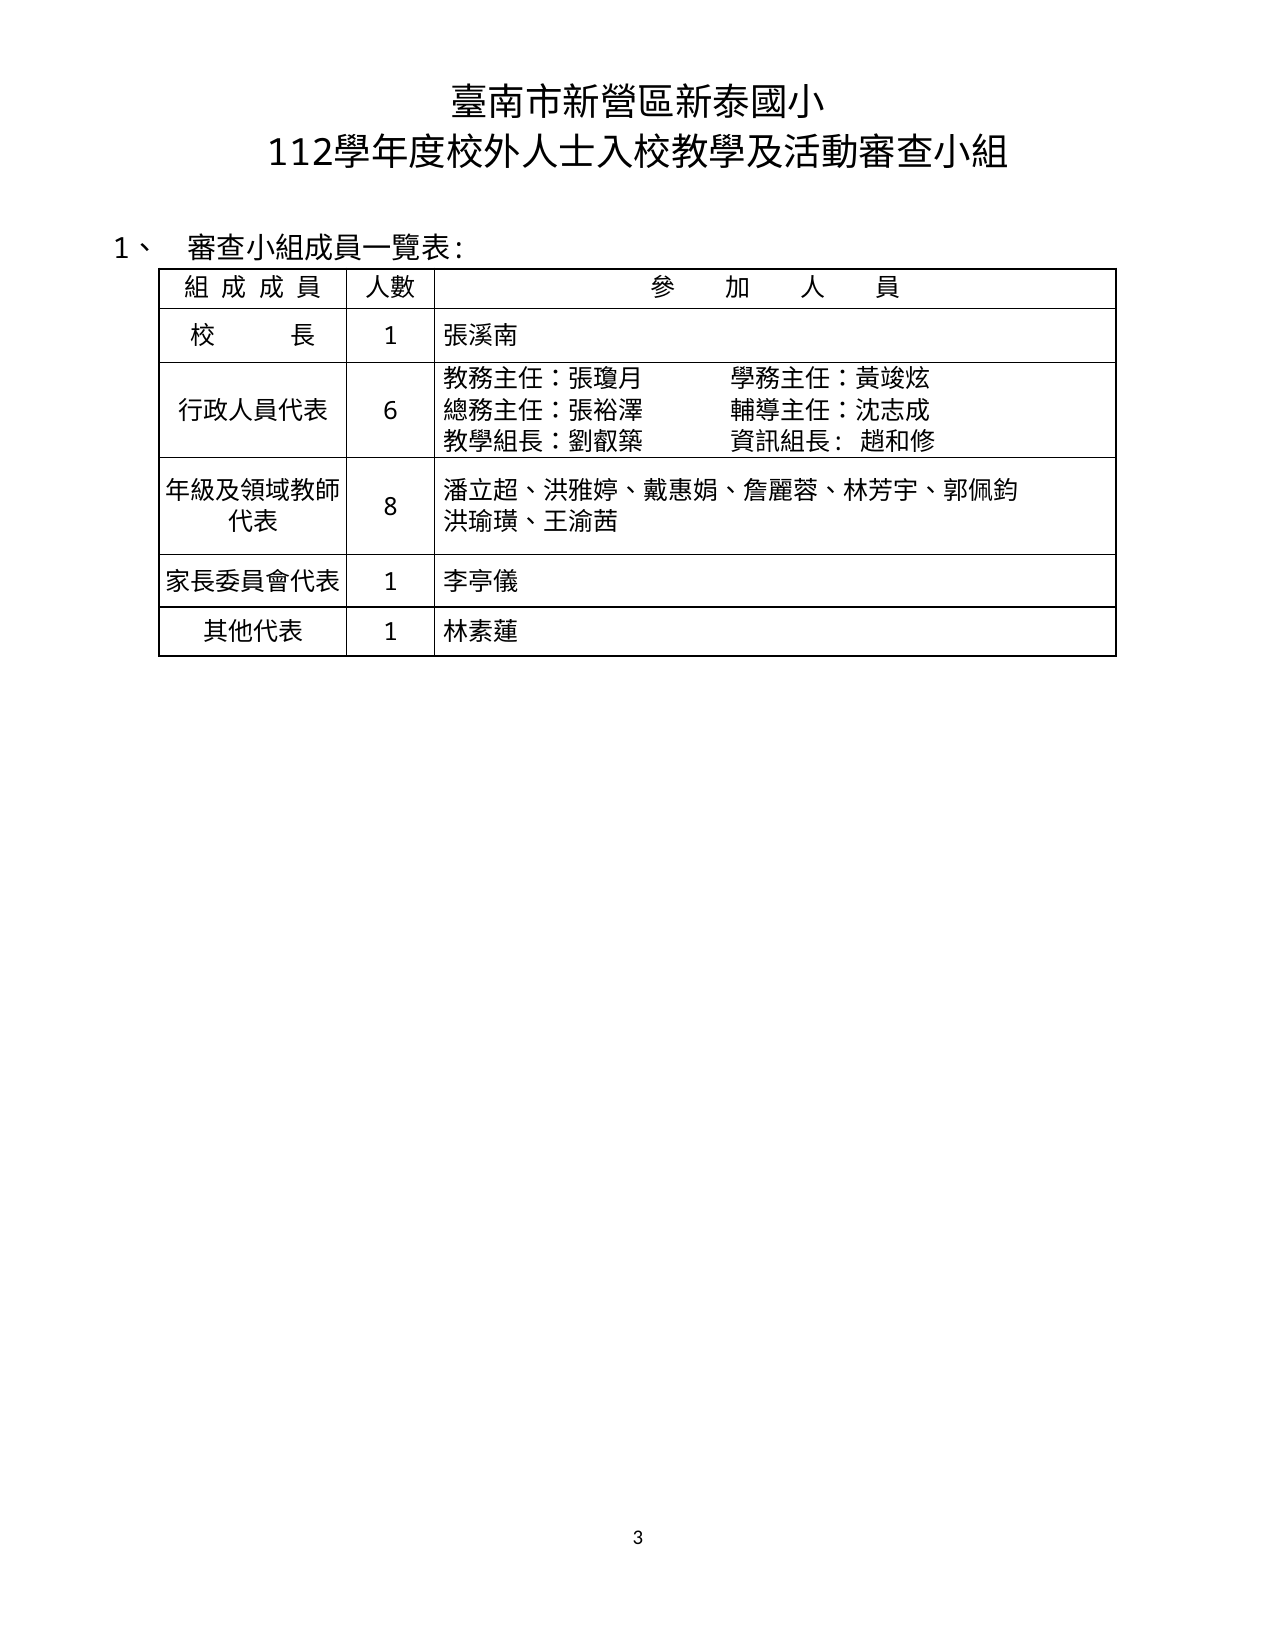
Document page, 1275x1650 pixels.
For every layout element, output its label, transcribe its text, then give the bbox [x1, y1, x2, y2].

table_cell 家長委員會代表 [160, 555, 346, 606]
table_cell 李亭儀 [435, 555, 1115, 606]
table_cell 林素蓮 [435, 608, 1115, 655]
table_cell 1 [347, 555, 434, 606]
table_cell 潘立超、洪雅婷、戴惠娟、詹麗蓉、林芳宇、郭佩鈞 洪瑜璜、王渝茜 [435, 458, 1115, 554]
table_cell 其他代表 [160, 608, 346, 655]
table_cell 教務主任：張瓊月 學務主任：黃竣炫 總務主任：張裕澤 輔導主任：沈志成 教學組長：劉叡築 資訊組長: 趙和修 [435, 363, 1115, 457]
list 審查小組成員一覽表: [112, 225, 1162, 267]
table_cell 校 長 [160, 309, 346, 362]
table_header 人數 [347, 270, 434, 308]
table_header 組 成 成 員 [160, 270, 346, 308]
table_cell 行政人員代表 [160, 363, 346, 457]
table_cell 8 [347, 458, 434, 554]
table_cell 1 [347, 608, 434, 655]
table_cell 6 [347, 363, 434, 457]
table_header 參 加 人 員 [435, 270, 1115, 308]
table_cell 張溪南 [435, 309, 1115, 362]
text 112學年度校外人士入校教學及活動審查小組 [112, 125, 1162, 175]
table_cell 1 [347, 309, 434, 362]
table_cell 年級及領域教師代表 [160, 458, 346, 554]
text 臺南市新營區新泰國小 [112, 75, 1162, 125]
